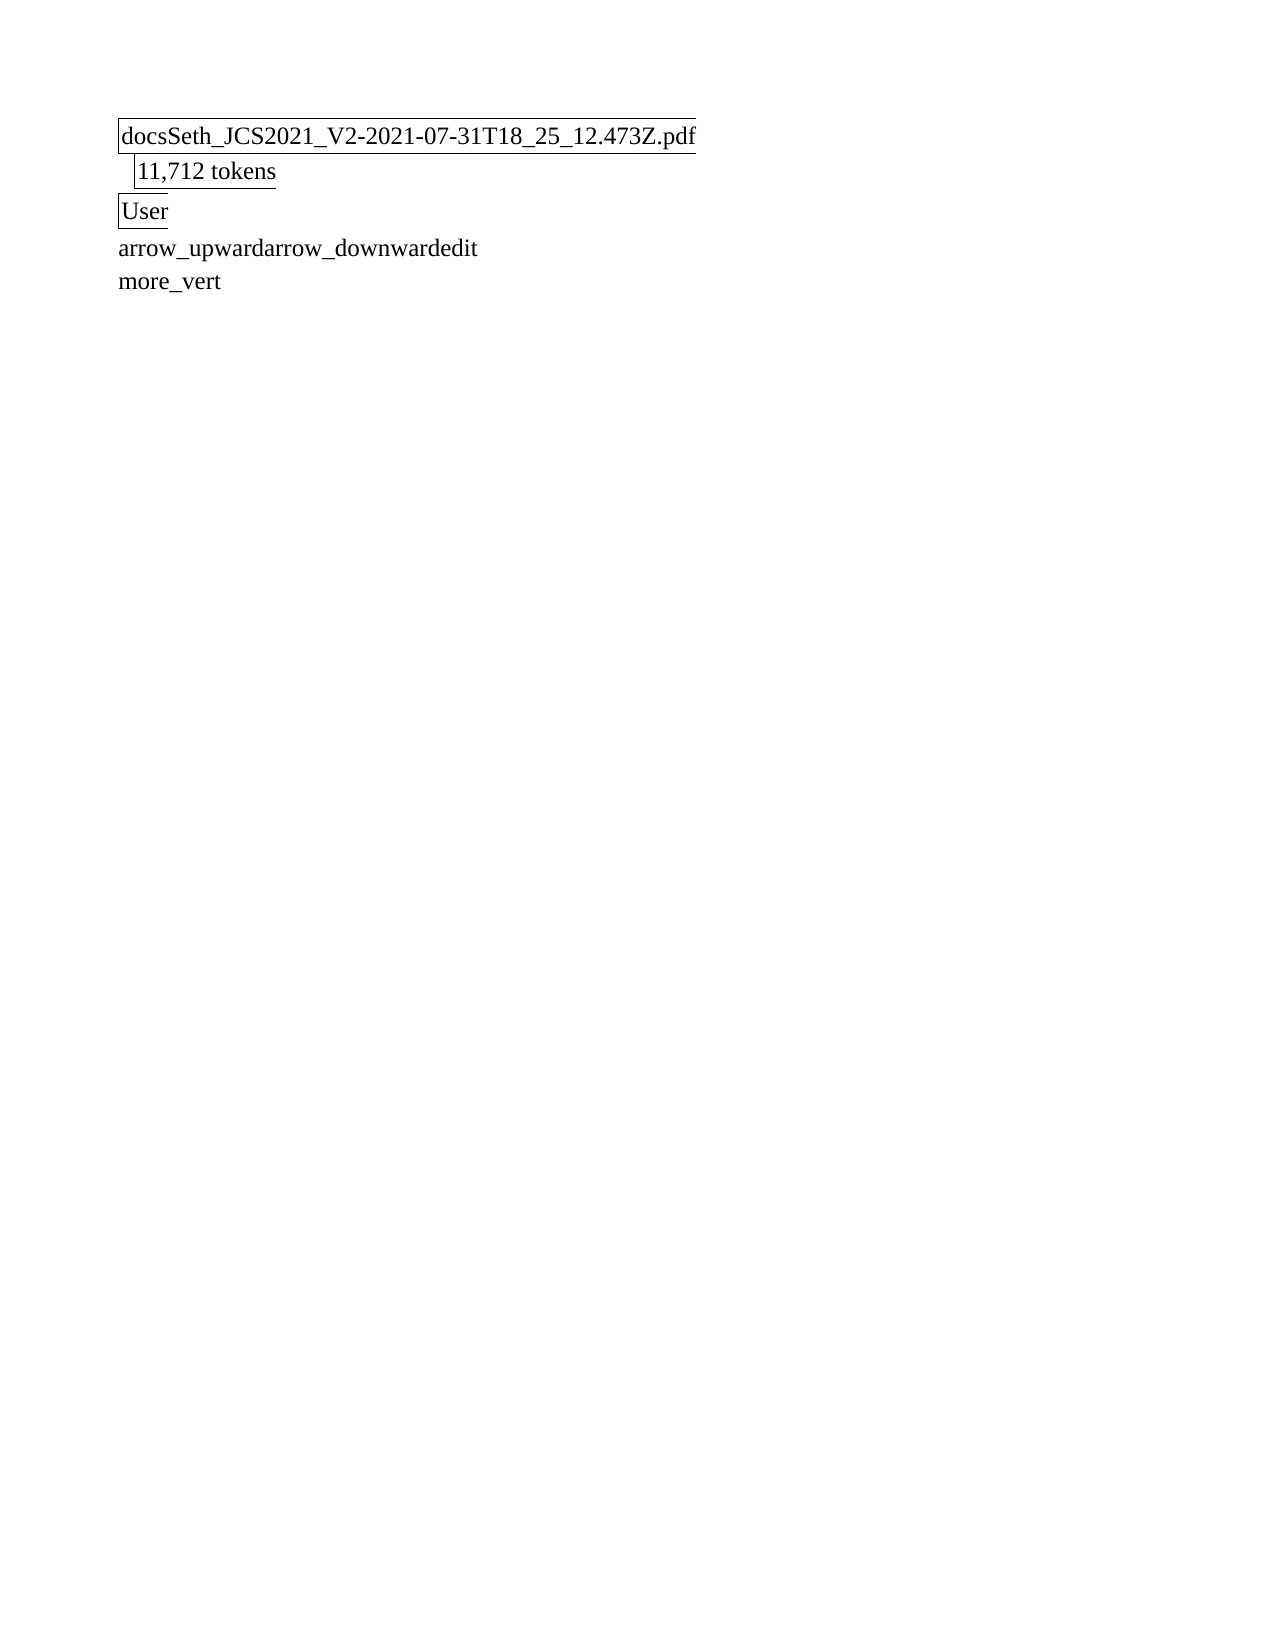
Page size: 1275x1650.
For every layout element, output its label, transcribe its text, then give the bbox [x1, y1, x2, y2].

text arrow_upwardarrow_downwardedit [118, 233, 1157, 262]
text 11,712 tokens [135, 153, 1157, 188]
text docsSeth_JCS2021_V2-2021-07-31T18_25_12.473Z.pdf [119, 118, 1157, 153]
text User [119, 193, 1157, 228]
text more_vert [118, 266, 1157, 295]
